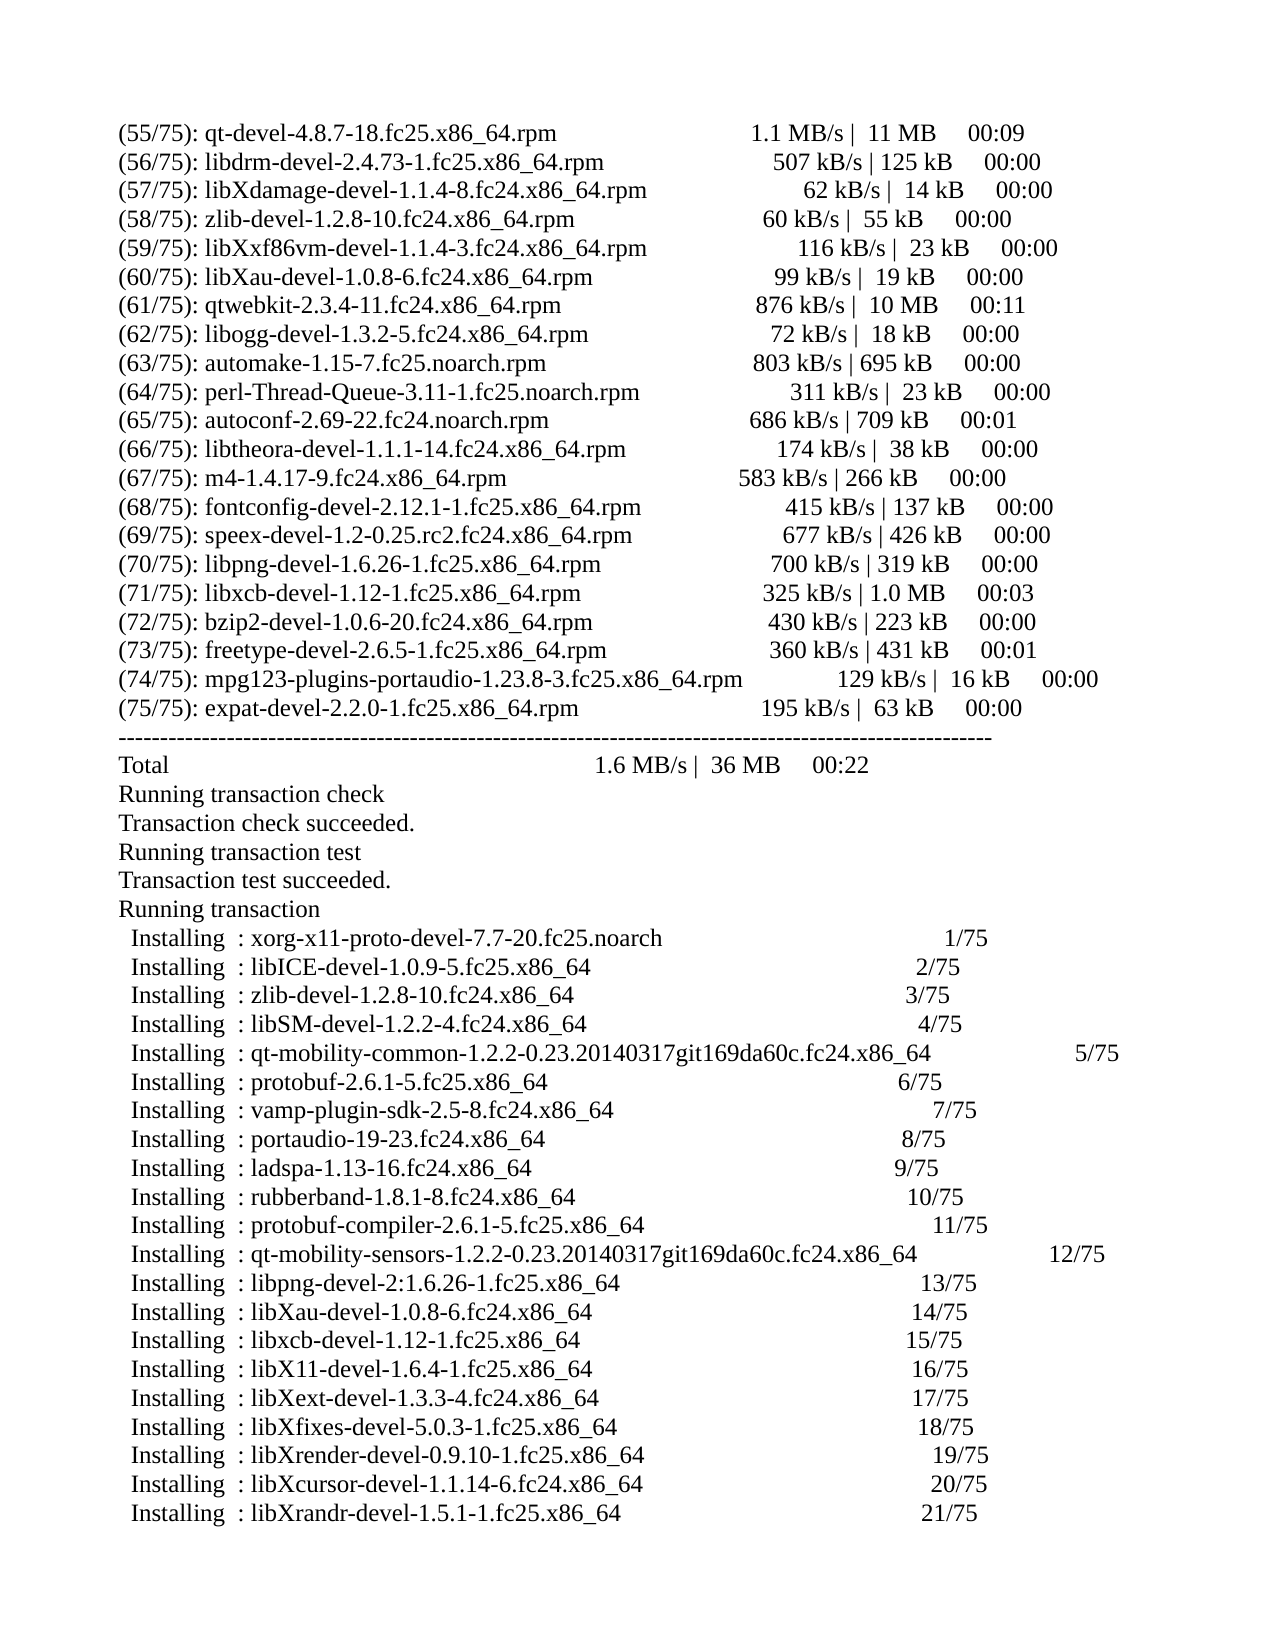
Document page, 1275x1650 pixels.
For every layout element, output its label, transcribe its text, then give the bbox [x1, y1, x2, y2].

text Installing : qt-mobility-common-1.2.2-0.23.20140317git169da60c.fc24.x86_64 5/75 [118, 1038, 1157, 1067]
text Installing : xorg-x11-proto-devel-7.7-20.fc25.noarch 1/75 [118, 923, 1157, 952]
text Installing : libXrender-devel-0.9.10-1.fc25.x86_64 19/75 [118, 1441, 1157, 1469]
text (61/75): qtwebkit-2.3.4-11.fc24.x86_64.rpm 876 kB/s | 10 MB 00:11 [118, 291, 1157, 319]
text Installing : libxcb-devel-1.12-1.fc25.x86_64 15/75 [118, 1326, 1157, 1354]
text (69/75): speex-devel-1.2-0.25.rc2.fc24.x86_64.rpm 677 kB/s | 426 kB 00:00 [118, 521, 1157, 549]
text Running transaction check [118, 779, 1157, 808]
text Installing : ladspa-1.13-16.fc24.x86_64 9/75 [118, 1153, 1157, 1182]
text Installing : libXext-devel-1.3.3-4.fc24.x86_64 17/75 [118, 1383, 1157, 1412]
text Installing : libSM-devel-1.2.2-4.fc24.x86_64 4/75 [118, 1009, 1157, 1038]
text (68/75): fontconfig-devel-2.12.1-1.fc25.x86_64.rpm 415 kB/s | 137 kB 00:00 [118, 492, 1157, 521]
text Installing : protobuf-2.6.1-5.fc25.x86_64 6/75 [118, 1067, 1157, 1096]
text (60/75): libXau-devel-1.0.8-6.fc24.x86_64.rpm 99 kB/s | 19 kB 00:00 [118, 262, 1157, 291]
text (56/75): libdrm-devel-2.4.73-1.fc25.x86_64.rpm 507 kB/s | 125 kB 00:00 [118, 147, 1157, 176]
text Total 1.6 MB/s | 36 MB 00:22 [118, 751, 1157, 779]
text Installing : libXcursor-devel-1.1.14-6.fc24.x86_64 20/75 [118, 1469, 1157, 1498]
text --------------------------------------------------------------------------------------------------------- [118, 722, 1157, 751]
text Installing : protobuf-compiler-2.6.1-5.fc25.x86_64 11/75 [118, 1211, 1157, 1239]
text Installing : libXrandr-devel-1.5.1-1.fc25.x86_64 21/75 [118, 1498, 1157, 1527]
text Installing : vamp-plugin-sdk-2.5-8.fc24.x86_64 7/75 [118, 1096, 1157, 1124]
text Installing : libXfixes-devel-5.0.3-1.fc25.x86_64 18/75 [118, 1412, 1157, 1441]
text (57/75): libXdamage-devel-1.1.4-8.fc24.x86_64.rpm 62 kB/s | 14 kB 00:00 [118, 176, 1157, 204]
text (72/75): bzip2-devel-1.0.6-20.fc24.x86_64.rpm 430 kB/s | 223 kB 00:00 [118, 607, 1157, 636]
text (73/75): freetype-devel-2.6.5-1.fc25.x86_64.rpm 360 kB/s | 431 kB 00:01 [118, 636, 1157, 664]
text (59/75): libXxf86vm-devel-1.1.4-3.fc24.x86_64.rpm 116 kB/s | 23 kB 00:00 [118, 233, 1157, 262]
text Installing : portaudio-19-23.fc24.x86_64 8/75 [118, 1124, 1157, 1153]
text (65/75): autoconf-2.69-22.fc24.noarch.rpm 686 kB/s | 709 kB 00:01 [118, 406, 1157, 434]
text Installing : libX11-devel-1.6.4-1.fc25.x86_64 16/75 [118, 1354, 1157, 1383]
text Installing : rubberband-1.8.1-8.fc24.x86_64 10/75 [118, 1182, 1157, 1211]
text (64/75): perl-Thread-Queue-3.11-1.fc25.noarch.rpm 311 kB/s | 23 kB 00:00 [118, 377, 1157, 406]
text (71/75): libxcb-devel-1.12-1.fc25.x86_64.rpm 325 kB/s | 1.0 MB 00:03 [118, 578, 1157, 607]
text (75/75): expat-devel-2.2.0-1.fc25.x86_64.rpm 195 kB/s | 63 kB 00:00 [118, 693, 1157, 722]
text Installing : libICE-devel-1.0.9-5.fc25.x86_64 2/75 [118, 952, 1157, 981]
text (62/75): libogg-devel-1.3.2-5.fc24.x86_64.rpm 72 kB/s | 18 kB 00:00 [118, 319, 1157, 348]
text Transaction test succeeded. [118, 866, 1157, 894]
text (74/75): mpg123-plugins-portaudio-1.23.8-3.fc25.x86_64.rpm 129 kB/s | 16 kB 00:00 [118, 664, 1157, 693]
text Installing : zlib-devel-1.2.8-10.fc24.x86_64 3/75 [118, 981, 1157, 1009]
text (70/75): libpng-devel-1.6.26-1.fc25.x86_64.rpm 700 kB/s | 319 kB 00:00 [118, 549, 1157, 578]
text (55/75): qt-devel-4.8.7-18.fc25.x86_64.rpm 1.1 MB/s | 11 MB 00:09 [118, 118, 1157, 147]
text (58/75): zlib-devel-1.2.8-10.fc24.x86_64.rpm 60 kB/s | 55 kB 00:00 [118, 204, 1157, 233]
text Installing : qt-mobility-sensors-1.2.2-0.23.20140317git169da60c.fc24.x86_64 12/75 [118, 1239, 1157, 1268]
text Running transaction test [118, 837, 1157, 866]
text Running transaction [118, 894, 1157, 923]
text Installing : libpng-devel-2:1.6.26-1.fc25.x86_64 13/75 [118, 1268, 1157, 1297]
text (63/75): automake-1.15-7.fc25.noarch.rpm 803 kB/s | 695 kB 00:00 [118, 348, 1157, 377]
text Transaction check succeeded. [118, 808, 1157, 837]
text Installing : libXau-devel-1.0.8-6.fc24.x86_64 14/75 [118, 1297, 1157, 1326]
text (66/75): libtheora-devel-1.1.1-14.fc24.x86_64.rpm 174 kB/s | 38 kB 00:00 [118, 434, 1157, 463]
text (67/75): m4-1.4.17-9.fc24.x86_64.rpm 583 kB/s | 266 kB 00:00 [118, 463, 1157, 492]
